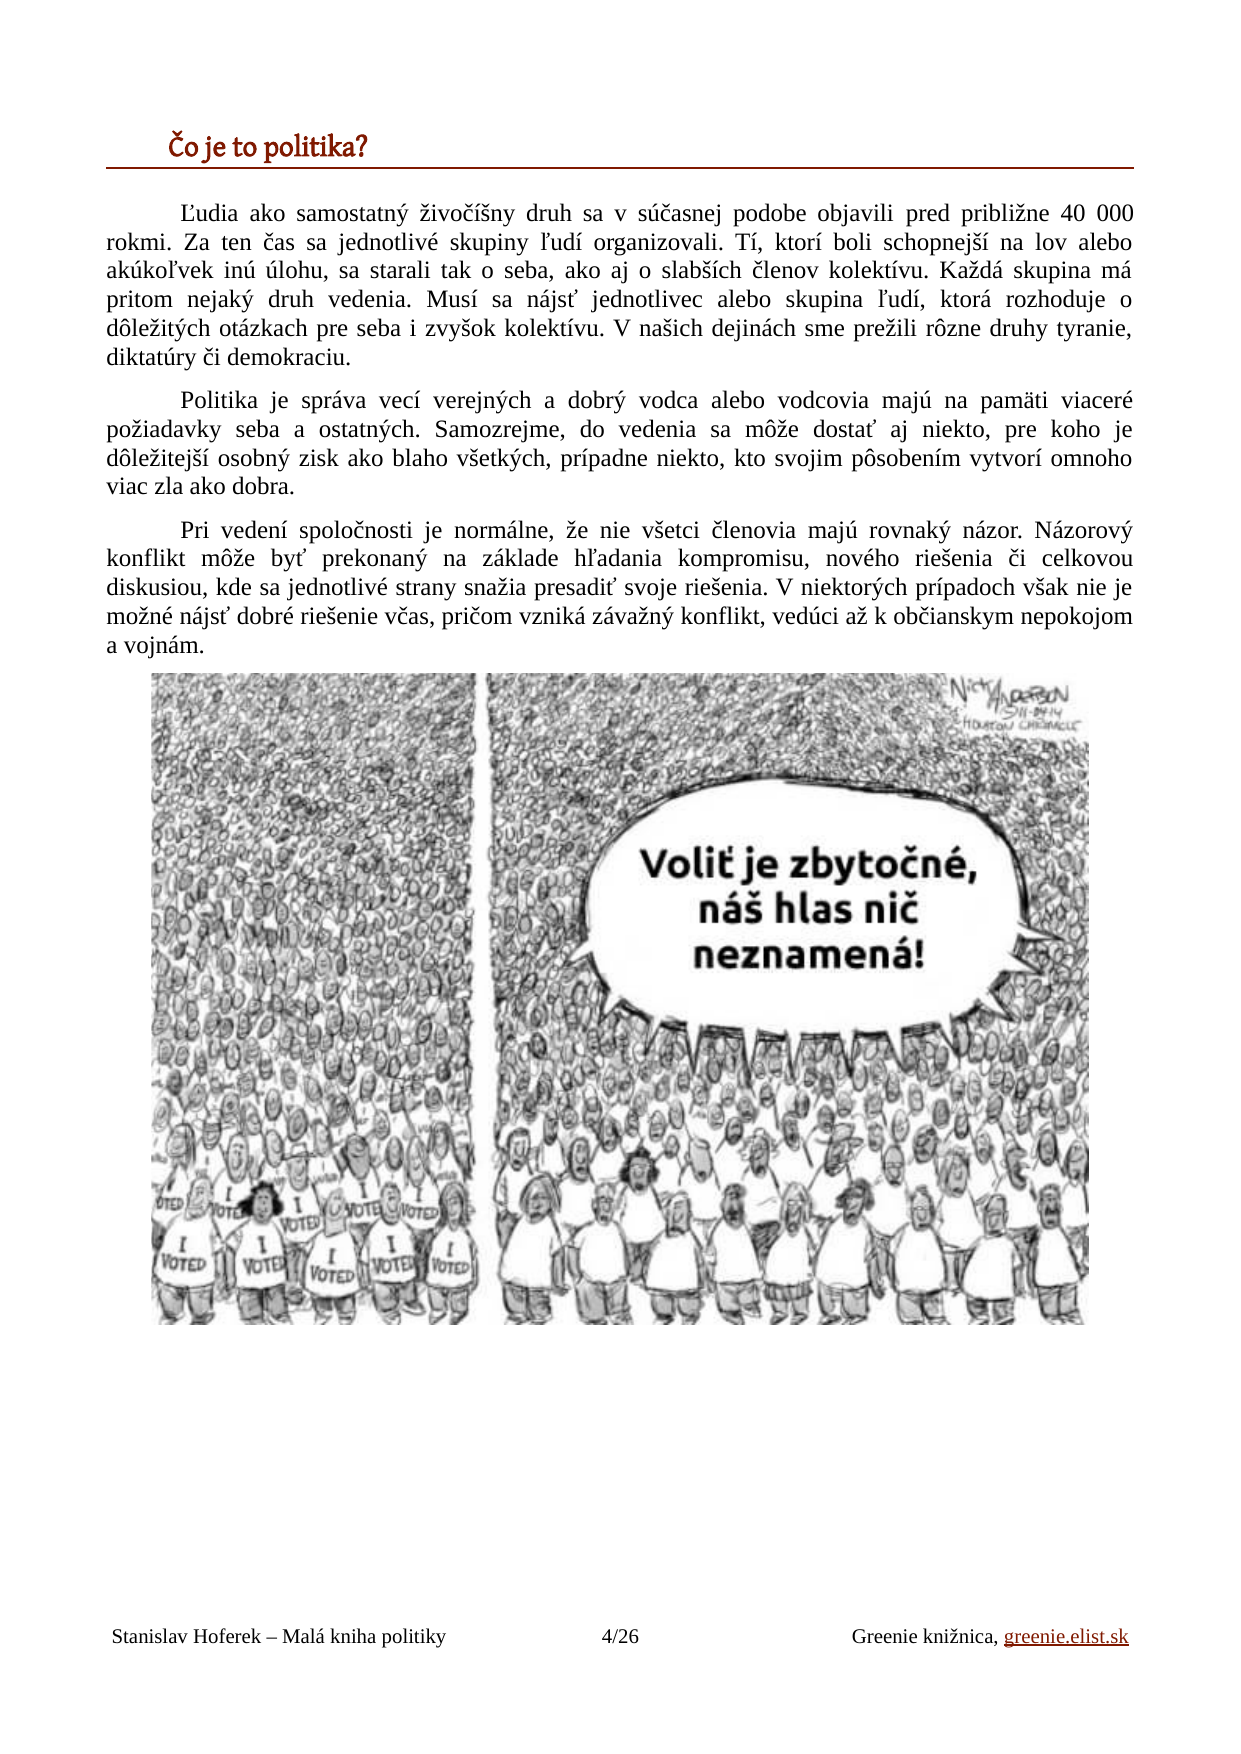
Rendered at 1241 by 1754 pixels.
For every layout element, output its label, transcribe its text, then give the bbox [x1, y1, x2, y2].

picture [151, 673, 1089, 1325]
text Politika je správa vecí verejných a dobrý vodca alebo vodcovia majú na pamäti viaceré požiadavky seba a ostatných. Samozrejme, do vedenia sa môže dostať aj niekto, pre koho je dôležitejší osobný zisk ako blaho všetkých, prípadne niekto, kto svojim pôsobením vytvorí omnoho viac zla ako dobra. [106, 385, 1134, 500]
text Ľudia ako samostatný živočíšny druh sa v súčasnej podobe objavili pred približne 40 000 rokmi. Za ten čas sa jednotlivé skupiny ľudí organizovali. Tí, ktorí boli schopnejší na lov alebo akúkoľvek inú úlohu, sa starali tak o seba, ako aj o slabších členov kolektívu. Každá skupina má pritom nejaký druh vedenia. Musí sa nájsť jednotlivec alebo skupina ľudí, ktorá rozhoduje o dôležitých otázkach pre seba i zvyšok kolektívu. V našich dejinách sme prežili rôzne druhy tyranie, diktatúry či demokraciu. [106, 198, 1134, 371]
text Pri vedení spoločnosti je normálne, že nie všetci členovia majú rovnaký názor. Názorový konflikt môže byť prekonaný na základe hľadania kompromisu, nového riešenia či celkovou diskusiou, kde sa jednotlivé strany snažia presadiť svoje riešenia. V niektorých prípadoch však nie je možné nájsť dobré riešenie včas, pričom vzniká závažný konflikt, vedúci až k občianskym nepokojom a vojnám. [106, 515, 1134, 658]
subtitle Čo je to politika? [106, 127, 1134, 167]
